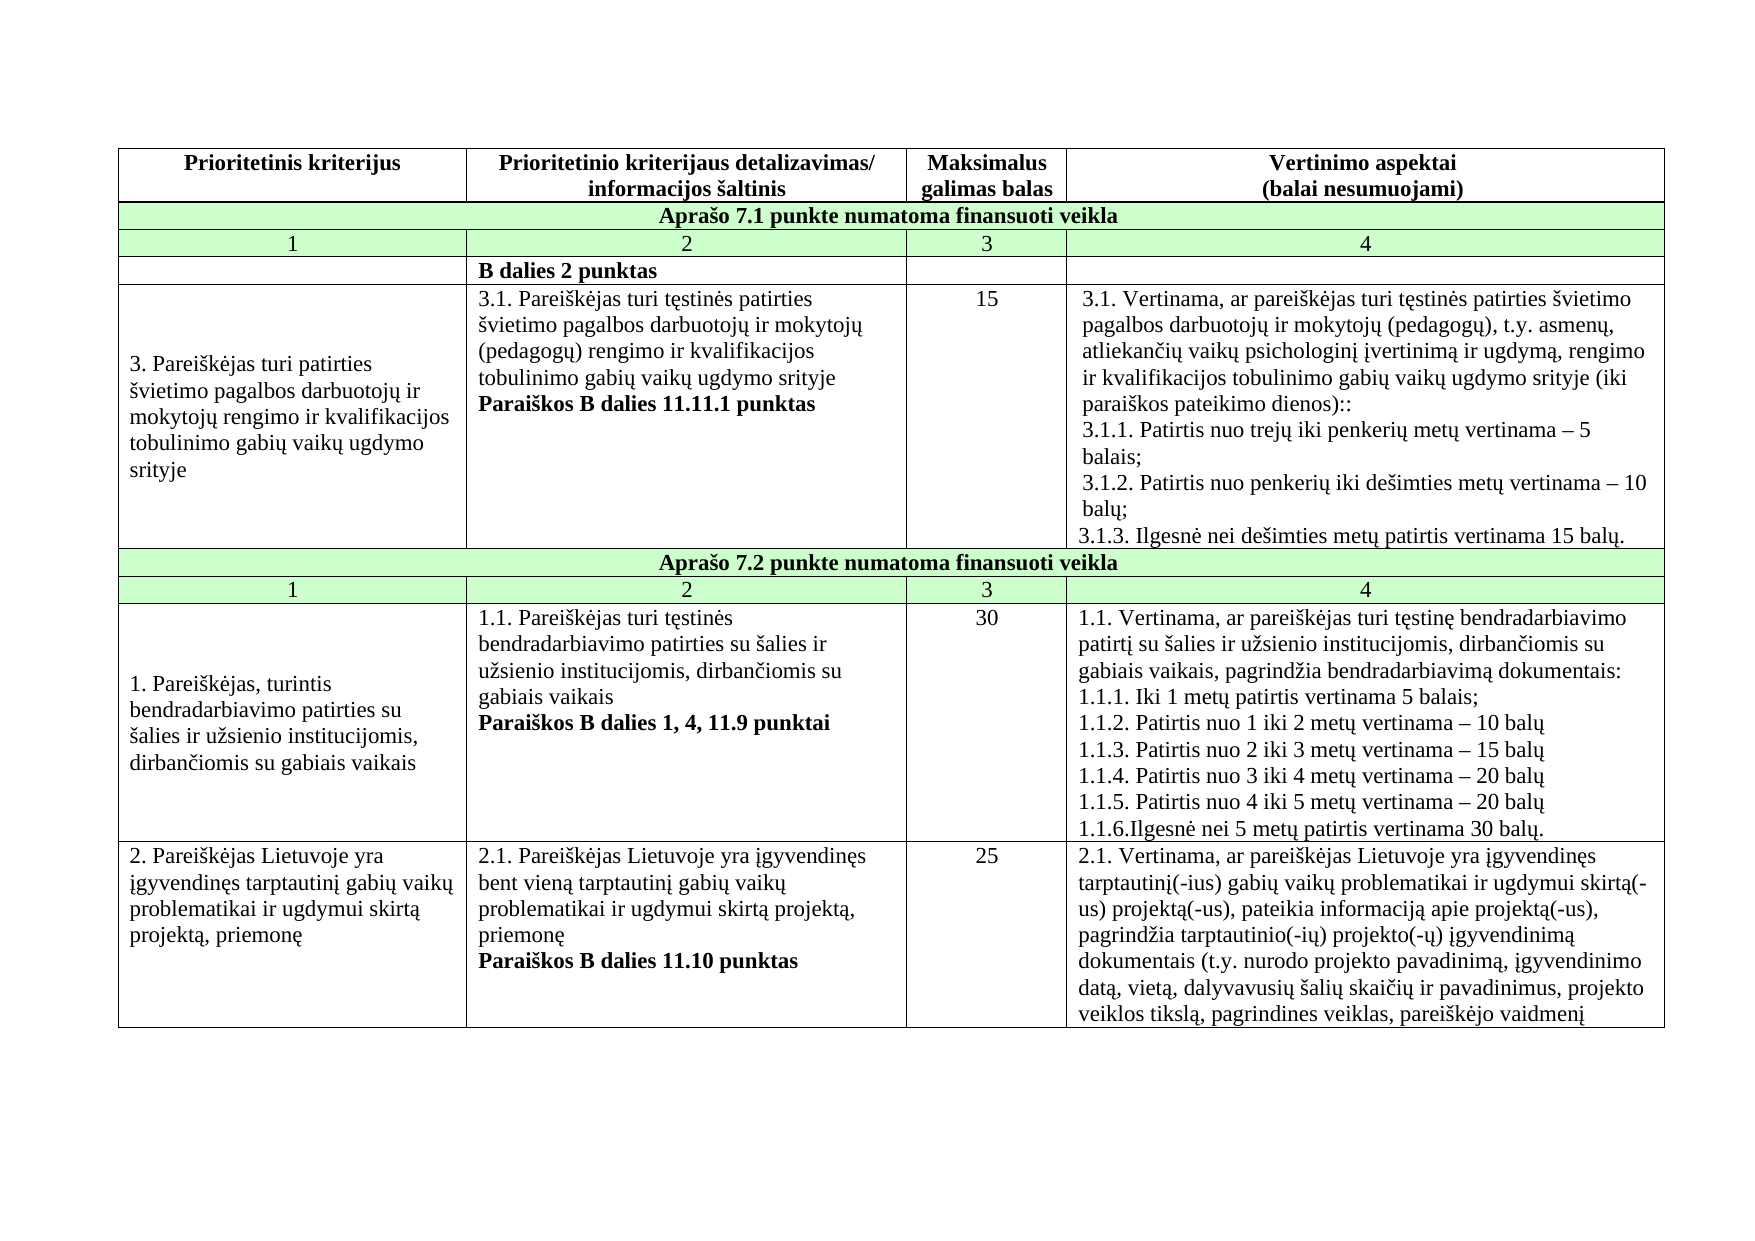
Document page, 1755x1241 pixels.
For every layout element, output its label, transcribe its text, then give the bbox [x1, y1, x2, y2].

table_cell 1 [119, 230, 466, 256]
table_cell 1. Pareiškėjas, turintis bendradarbiavimo patirties su šalies ir užsienio institucijomis, dirbančiomis su gabiais vaikais [119, 604, 466, 841]
table_cell 2 [467, 230, 906, 256]
table_cell Aprašo 7.1 punkte numatoma finansuoti veikla [119, 203, 1664, 229]
table_cell 25 [907, 842, 1066, 1027]
table_header Maksimalus galimas balas [907, 149, 1066, 201]
table_cell [1067, 257, 1664, 283]
table_cell 3.1. Vertinama, ar pareiškėjas turi tęstinės patirties švietimo pagalbos darbuotojų ir mokytojų (pedagogų), t.y. asmenų, atliekančių vaikų psichologinį įvertinimą ir ugdymą, rengimo ir kvalifikacijos tobulinimo gabių vaikų ugdymo srityje (iki paraiškos pateikimo dienos):: 3.1.1. Patirtis nuo trejų iki penkerių metų vertinama – 5 balais; 3.1.2. Patirtis nuo penkerių iki dešimties metų vertinama – 10 balų; 3.1.3. Ilgesnė nei dešimties metų patirtis vertinama 15 balų. [1067, 285, 1664, 548]
table_header Vertinimo aspektai (balai nesumuojami) [1067, 149, 1664, 201]
table_cell 3.1. Pareiškėjas turi tęstinės patirties švietimo pagalbos darbuotojų ir mokytojų (pedagogų) rengimo ir kvalifikacijos tobulinimo gabių vaikų ugdymo srityje Paraiškos B dalies 11.11.1 punktas [467, 285, 906, 548]
table_header Prioritetinio kriterijaus detalizavimas/ informacijos šaltinis [467, 149, 906, 201]
table_cell 4 [1067, 230, 1664, 256]
table_cell 15 [907, 285, 1066, 548]
table_cell 1 [119, 577, 466, 603]
table_cell 3 [907, 577, 1066, 603]
table_cell [907, 257, 1066, 283]
table_header Prioritetinis kriterijus [119, 149, 466, 201]
table_cell 30 [907, 604, 1066, 841]
table_cell 1.1. Vertinama, ar pareiškėjas turi tęstinę bendradarbiavimo patirtį su šalies ir užsienio institucijomis, dirbančiomis su gabiais vaikais, pagrindžia bendradarbiavimą dokumentais: 1.1.1. Iki 1 metų patirtis vertinama 5 balais; 1.1.2. Patirtis nuo 1 iki 2 metų vertinama – 10 balų 1.1.3. Patirtis nuo 2 iki 3 metų vertinama – 15 balų 1.1.4. Patirtis nuo 3 iki 4 metų vertinama – 20 balų 1.1.5. Patirtis nuo 4 iki 5 metų vertinama – 20 balų 1.1.6.Ilgesnė nei 5 metų patirtis vertinama 30 balų. [1067, 604, 1664, 841]
table_cell Aprašo 7.2 punkte numatoma finansuoti veikla [119, 549, 1664, 576]
table_cell 2. Pareiškėjas Lietuvoje yra įgyvendinęs tarptautinį gabių vaikų problematikai ir ugdymui skirtą projektą, priemonę [119, 842, 466, 1027]
table_cell 3 [907, 230, 1066, 256]
table_cell 1.1. Pareiškėjas turi tęstinės bendradarbiavimo patirties su šalies ir užsienio institucijomis, dirbančiomis su gabiais vaikais Paraiškos B dalies 1, 4, 11.9 punktai [467, 604, 906, 841]
table_cell [119, 257, 466, 283]
table_cell 2 [467, 577, 906, 603]
table_cell 3. Pareiškėjas turi patirties švietimo pagalbos darbuotojų ir mokytojų rengimo ir kvalifikacijos tobulinimo gabių vaikų ugdymo srityje [119, 285, 466, 548]
table_cell 2.1. Pareiškėjas Lietuvoje yra įgyvendinęs bent vieną tarptautinį gabių vaikų problematikai ir ugdymui skirtą projektą, priemonę Paraiškos B dalies 11.10 punktas [467, 842, 906, 1027]
table_cell 4 [1067, 577, 1664, 603]
table_cell B dalies 2 punktas [467, 257, 906, 283]
table_cell 2.1. Vertinama, ar pareiškėjas Lietuvoje yra įgyvendinęs tarptautinį(-ius) gabių vaikų problematikai ir ugdymui skirtą(-us) projektą(-us), pateikia informaciją apie projektą(-us), pagrindžia tarptautinio(-ių) projekto(-ų) įgyvendinimą dokumentais (t.y. nurodo projekto pavadinimą, įgyvendinimo datą, vietą, dalyvavusių šalių skaičių ir pavadinimus, projekto veiklos tikslą, pagrindines veiklas, pareiškėjo vaidmenį [1067, 842, 1664, 1027]
